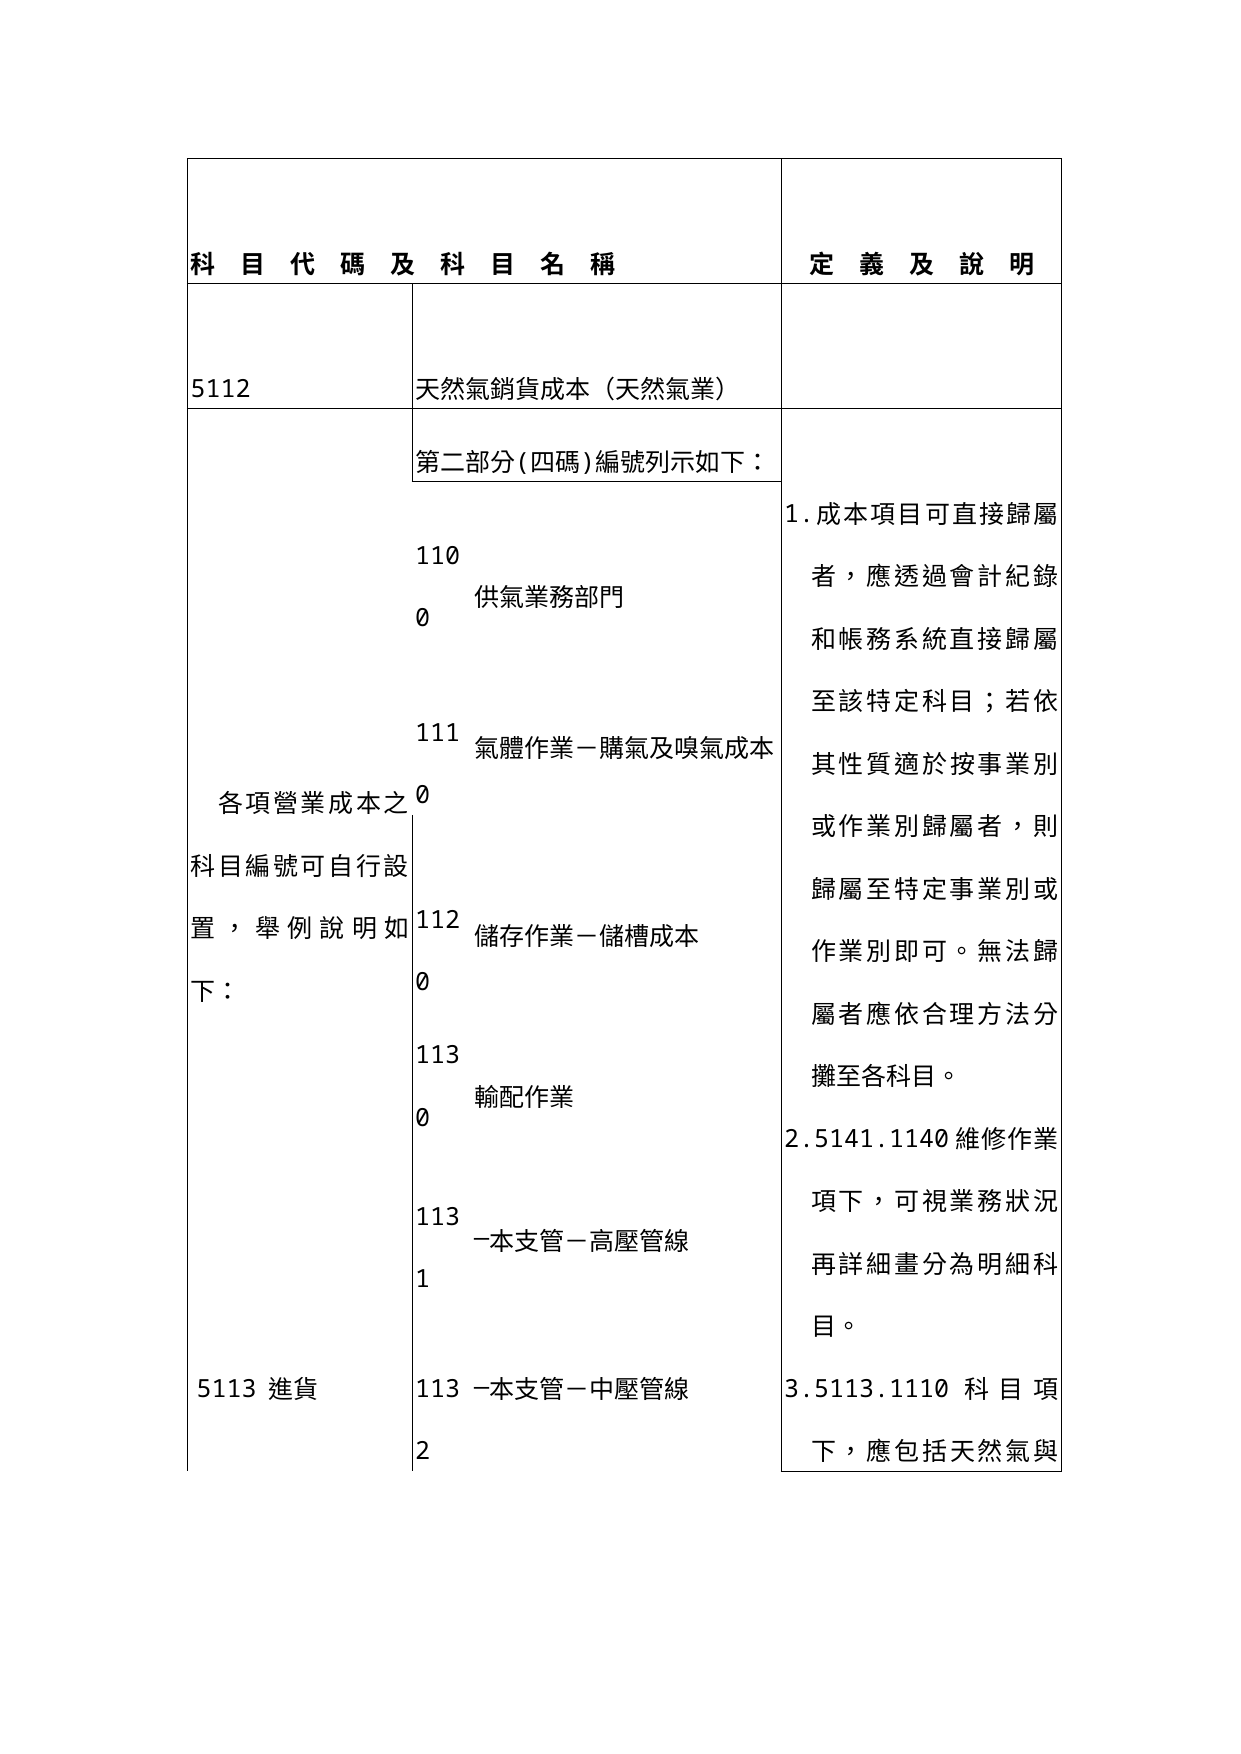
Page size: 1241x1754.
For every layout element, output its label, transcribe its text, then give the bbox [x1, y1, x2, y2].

table_header 定 義 及 說 明 [782, 159, 1061, 283]
table_cell 5113 [188, 1299, 265, 1471]
table_cell 第二部分(四碼)編號列示如下： [413, 409, 781, 481]
table_cell 天然氣銷貨成本（天然氣業） [413, 284, 781, 408]
table_header 科 目 代 碼 及 科 目 名 稱 [188, 159, 781, 283]
table_cell 1100 [412, 482, 471, 638]
table_cell 1132 [413, 1299, 471, 1471]
table_cell ─本支管－高壓管線 [471, 1137, 781, 1299]
table_cell 1120 [413, 815, 471, 1002]
table_cell 1.成本項目可直接歸屬者，應透過會計紀錄和帳務系統直接歸屬至該特定科目；若依其性質適於按事業別或作業別歸屬者，則歸屬至特定事業別或作業別即可。無法歸屬者應依合理方法分攤至各科目。 2.5141.1140維修作業項下，可視業務狀況再詳細畫分為明細科目。 3.5113.1110科目項下，應包括天然氣與 [782, 409, 1061, 1471]
table_cell 儲存作業－儲槽成本 [471, 815, 781, 1002]
table_cell 輸配作業 [471, 1002, 781, 1137]
table_cell 1131 [413, 1137, 471, 1299]
table_cell 氣體作業－購氣及嗅氣成本 [471, 638, 781, 815]
table_cell 進貨 [265, 1299, 412, 1471]
table_cell ─本支管－中壓管線 [471, 1299, 781, 1471]
table_cell 各項營業成本之科目編號可自行設置，舉例說明如下： [188, 409, 412, 1299]
table_cell [782, 284, 1061, 408]
table_cell 供氣業務部門 [471, 482, 781, 638]
table_cell 1110 [412, 638, 471, 815]
table_cell 1130 [413, 1002, 471, 1137]
table_cell 5112 [188, 284, 412, 408]
